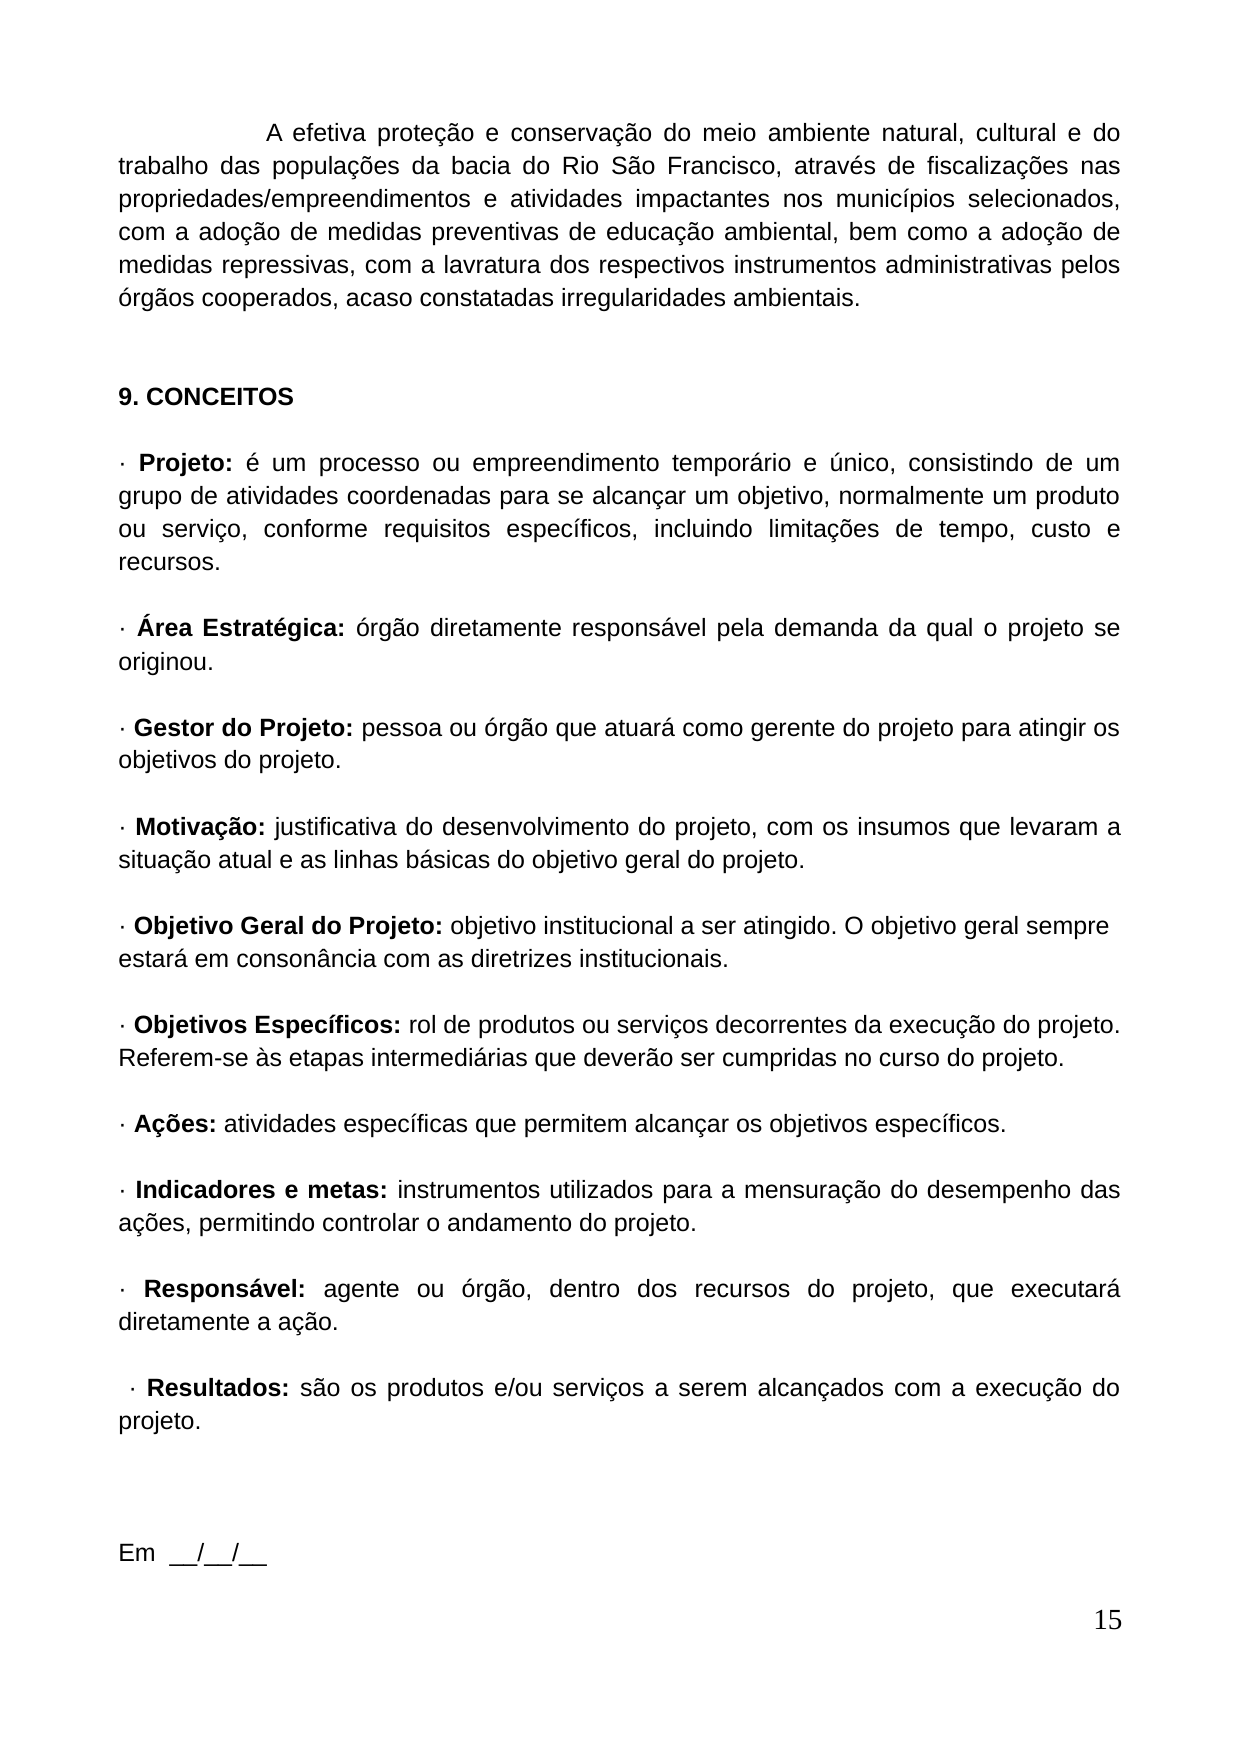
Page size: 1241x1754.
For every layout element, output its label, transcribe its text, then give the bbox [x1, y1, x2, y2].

text 9. CONCEITOS [118, 382, 1122, 411]
text · Área Estratégica: órgão diretamente responsável pela demanda da qual o projeto se originou. [118, 613, 1122, 675]
text · Ações: atividades específicas que permitem alcançar os objetivos específicos. [118, 1109, 1122, 1137]
text · Resultados: são os produtos e/ou serviços a serem alcançados com a execução do projeto. [118, 1373, 1122, 1435]
text · Objetivos Específicos: rol de produtos ou serviços decorrentes da execução do projeto. [118, 1010, 1122, 1038]
text Referem-se às etapas intermediárias que deverão ser cumpridas no curso do projeto. [118, 1043, 1122, 1071]
text Em __/__/__ [118, 1538, 1122, 1567]
text · Motivação: justificativa do desenvolvimento do projeto, com os insumos que levaram a situação atual e as linhas básicas do objetivo geral do projeto. [118, 812, 1122, 873]
text A efetiva proteção e conservação do meio ambiente natural, cultural e do trabalho das populações da bacia do Rio São Francisco, através de fiscalizações nas propriedades/empreendimentos e atividades impactantes nos municípios selecionados, com a adoção de medidas preventivas de educação ambiental, bem como a adoção de medidas repressivas, com a lavratura dos respectivos instrumentos administrativas pelos órgãos cooperados, acaso constatadas irregularidades ambientais. [118, 118, 1122, 312]
text estará em consonância com as diretrizes institucionais. [118, 944, 1122, 972]
text · Projeto: é um processo ou empreendimento temporário e único, consistindo de um grupo de atividades coordenadas para se alcançar um objetivo, normalmente um produto ou serviço, conforme requisitos específicos, incluindo limitações de tempo, custo e recursos. [118, 448, 1122, 576]
text · Objetivo Geral do Projeto: objetivo institucional a ser atingido. O objetivo geral sempre [118, 911, 1122, 939]
text · Gestor do Projeto: pessoa ou órgão que atuará como gerente do projeto para atingir os objetivos do projeto. [118, 712, 1122, 774]
text · Indicadores e metas: instrumentos utilizados para a mensuração do desempenho das ações, permitindo controlar o andamento do projeto. [118, 1175, 1122, 1237]
text · Responsável: agente ou órgão, dentro dos recursos do projeto, que executará diretamente a ação. [118, 1274, 1122, 1336]
